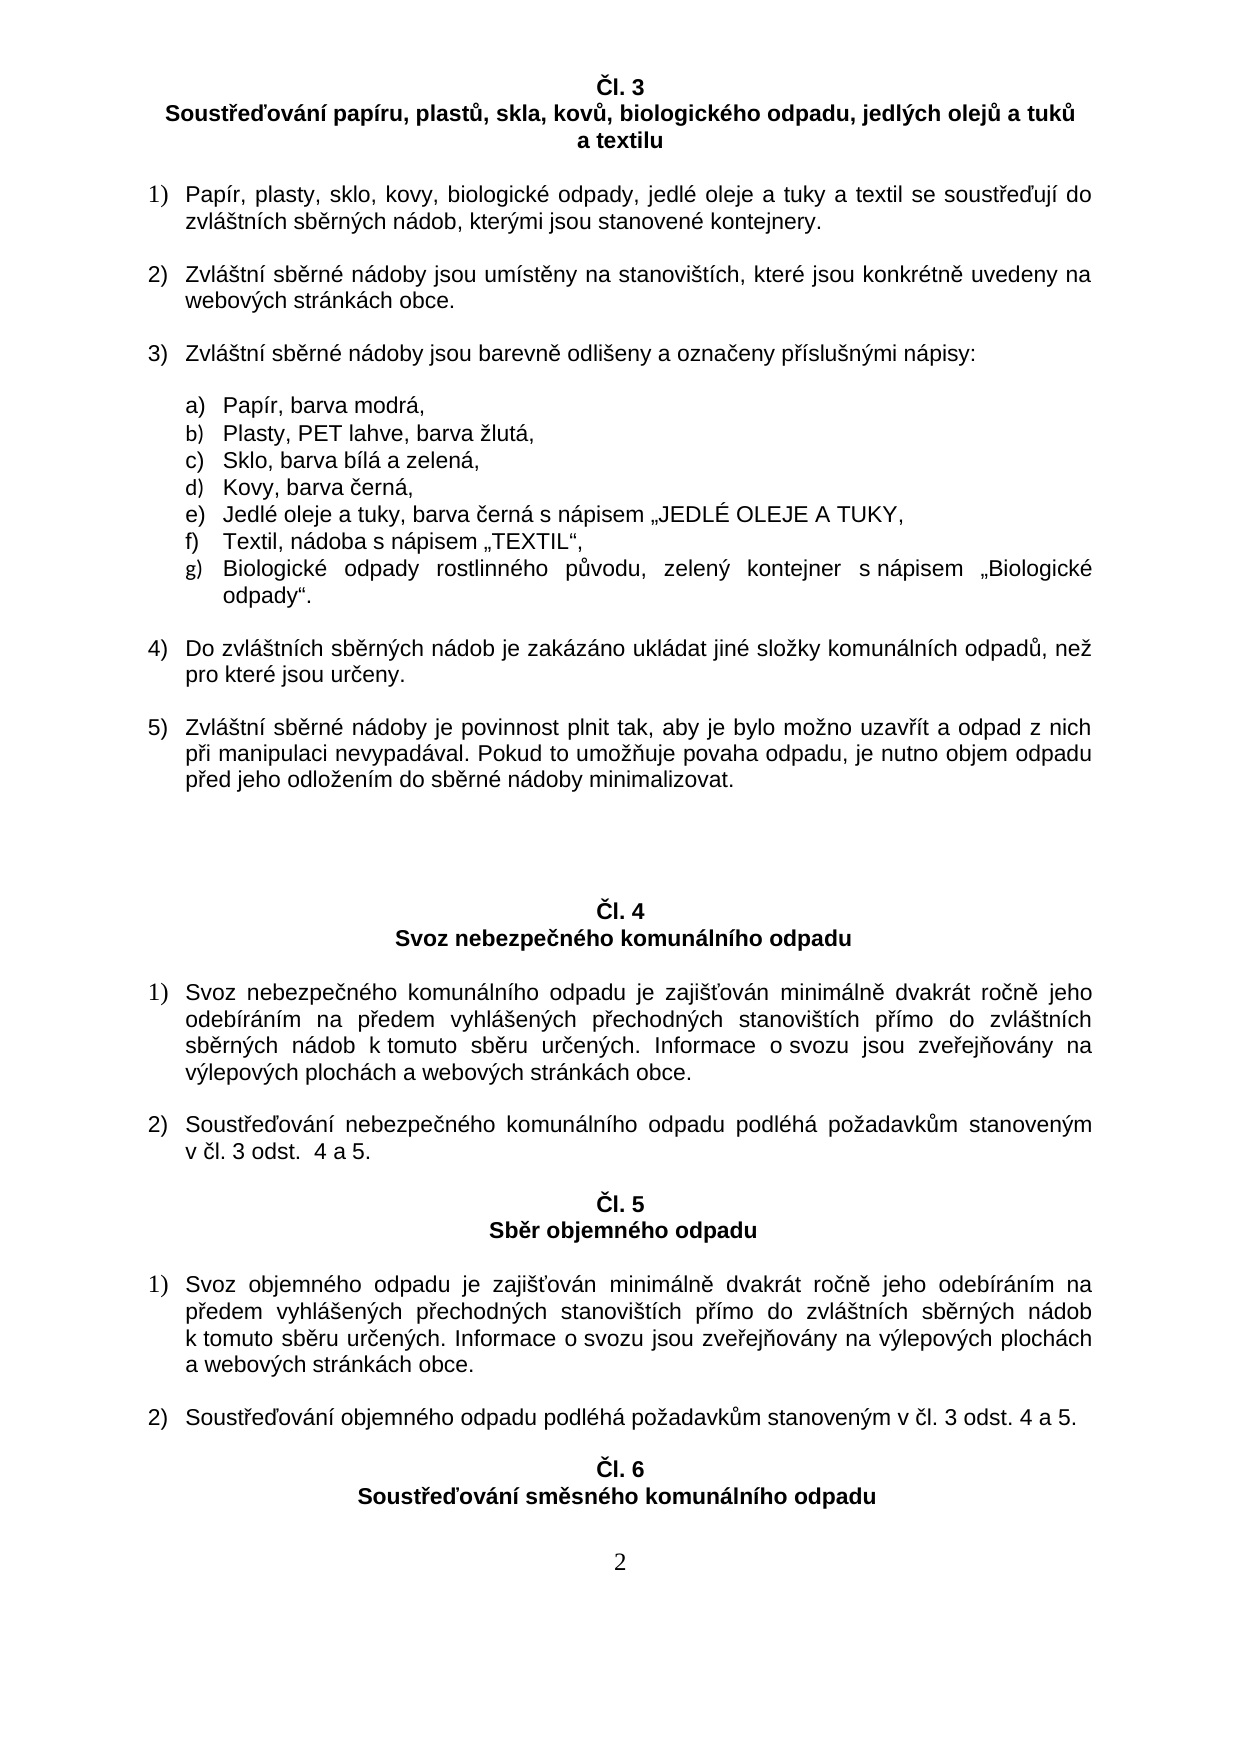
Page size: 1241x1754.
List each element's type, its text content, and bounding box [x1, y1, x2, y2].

text Čl. 3 [148, 74, 1092, 100]
list Svoz nebezpečného komunálního odpadu je zajišťován minimálně dvakrát ročně jeho odebíráním na předem vyhlášených přechodných stanovištích přímo do zvláštních sběrných nádob k tomuto sběru určených. Informace o svozu jsou zveřejňovány na výlepových plochách a webových stránkách obce. [148, 977, 1092, 1085]
subtitle Čl. 4 [148, 898, 1092, 924]
list Plasty, PET lahve, barva žlutá, [185, 419, 1092, 447]
list Papír, plasty, sklo, kovy, biologické odpady, jedlé oleje a tuky a textil se soustřeďují do zvláštních sběrných nádob, kterými jsou stanovené kontejnery. [148, 179, 1092, 234]
list Kovy, barva černá, [185, 473, 1092, 501]
list Biologické odpady rostlinného původu, zelený kontejner s nápisem „Biologické odpady“. [185, 554, 1092, 608]
list Papír, barva modrá, [185, 392, 1092, 419]
list Zvláštní sběrné nádoby jsou umístěny na stanovištích, které jsou konkrétně uvedeny na webových stránkách obce. [148, 261, 1092, 313]
list Soustřeďování nebezpečného komunálního odpadu podléhá požadavkům stanoveným v čl. 3 odst. 4 a 5. [148, 1111, 1092, 1164]
text Sběr objemného odpadu [148, 1217, 1092, 1243]
subtitle Soustřeďování papíru, plastů, skla, kovů, biologického odpadu, jedlých olejů a tuků a textilu [148, 100, 1092, 153]
list Sklo, barva bílá a zelená, [185, 447, 1092, 473]
text Soustřeďování směsného komunálního odpadu [148, 1483, 1092, 1509]
list Jedlé oleje a tuky, barva černá s nápisem „JEDLÉ OLEJE A TUKY, [185, 501, 1092, 528]
subtitle Svoz nebezpečného komunálního odpadu [148, 924, 1092, 951]
text Čl. 5 [148, 1191, 1092, 1217]
list Do zvláštních sběrných nádob je zakázáno ukládat jiné složky komunálních odpadů, než pro které jsou určeny. [148, 635, 1092, 687]
list Zvláštní sběrné nádoby jsou barevně odlišeny a označeny příslušnými nápisy: [148, 340, 1092, 366]
list Zvláštní sběrné nádoby je povinnost plnit tak, aby je bylo možno uzavřít a odpad z nich při manipulaci nevypadával. Pokud to umožňuje povaha odpadu, je nutno objem odpadu před jeho odložením do sběrné nádoby minimalizovat. [148, 714, 1092, 793]
text Čl. 6 [148, 1456, 1092, 1483]
list Svoz objemného odpadu je zajišťován minimálně dvakrát ročně jeho odebíráním na předem vyhlášených přechodných stanovištích přímo do zvláštních sběrných nádob k tomuto sběru určených. Informace o svozu jsou zveřejňovány na výlepových plochách a webových stránkách obce. [148, 1269, 1092, 1377]
list Textil, nádoba s nápisem „TEXTIL“, [185, 528, 1092, 554]
list Soustřeďování objemného odpadu podléhá požadavkům stanoveným v čl. 3 odst. 4 a 5. [148, 1404, 1092, 1430]
